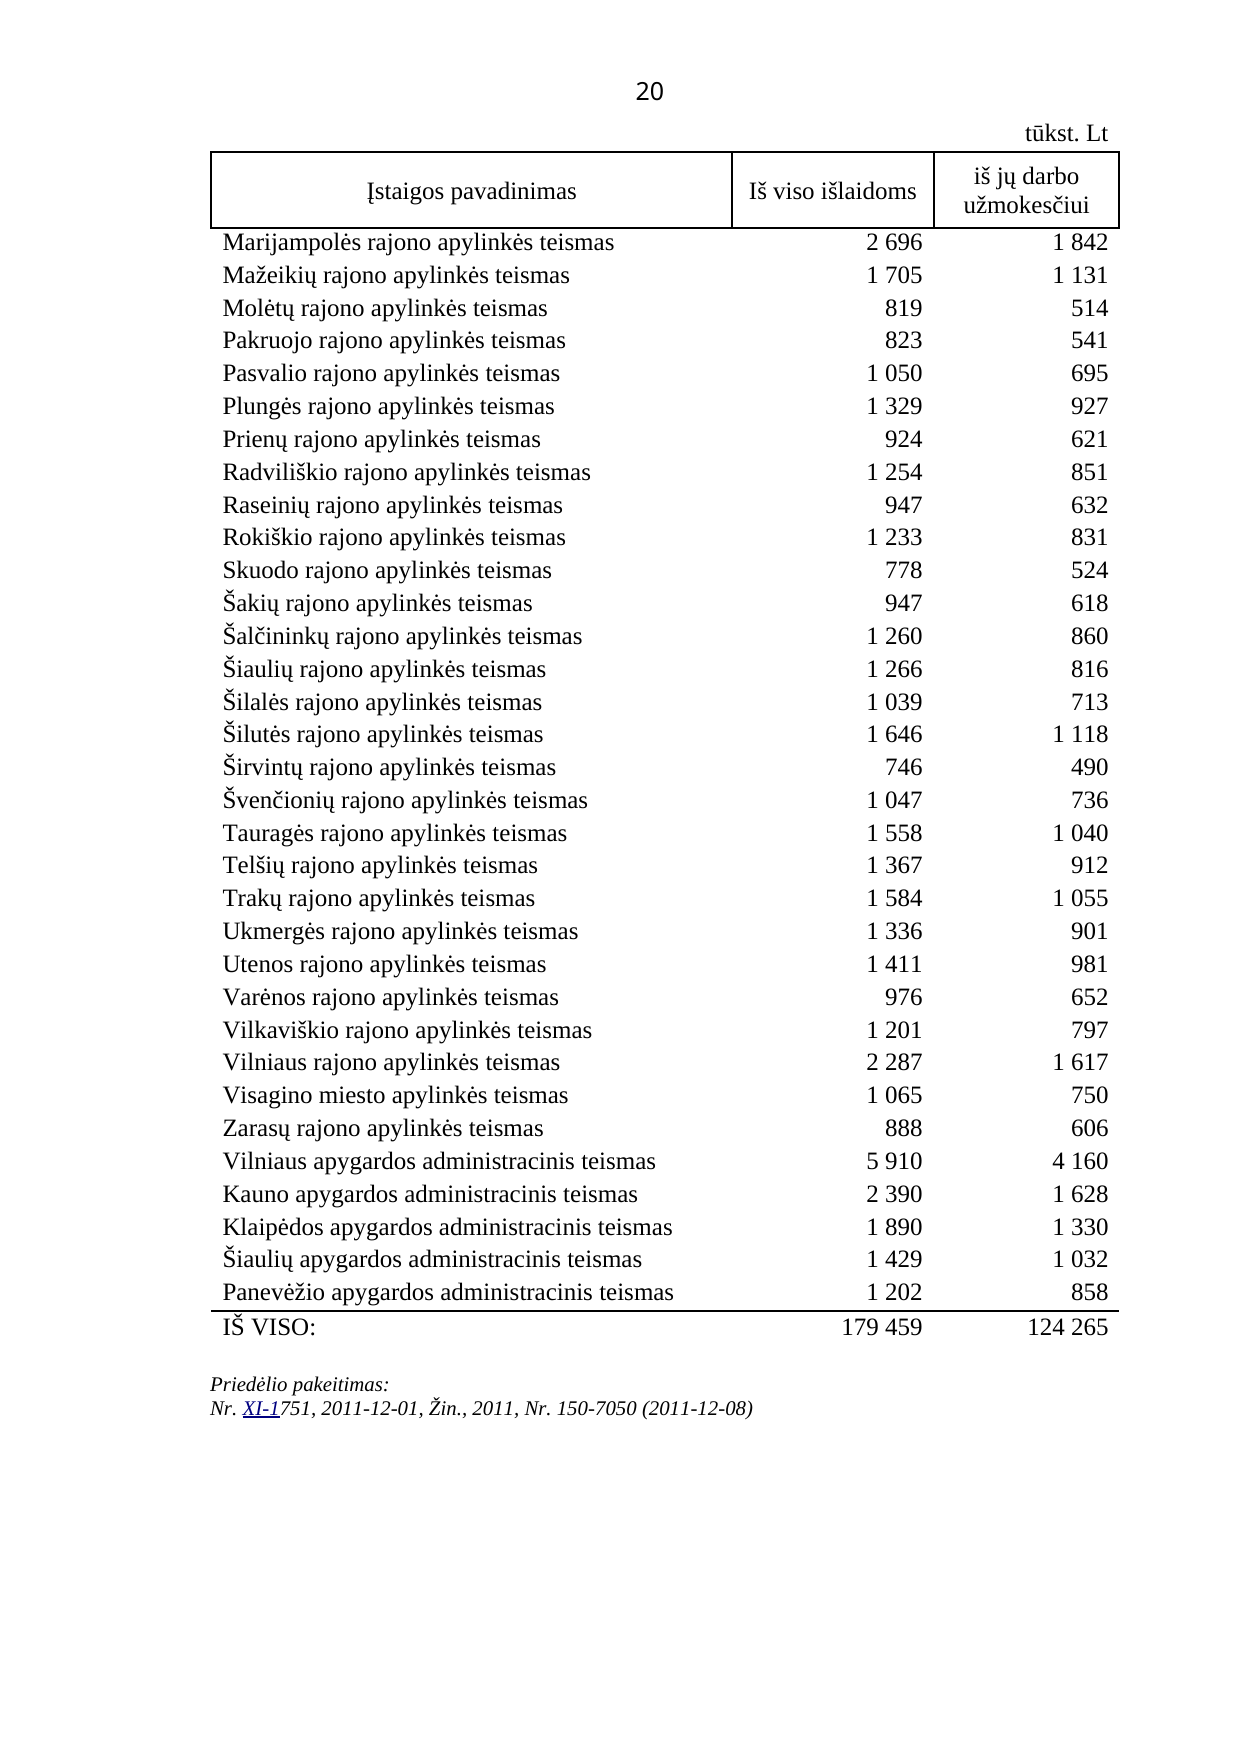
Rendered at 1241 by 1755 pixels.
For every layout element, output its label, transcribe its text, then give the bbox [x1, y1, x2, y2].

table_cell 1 065 [732, 1080, 933, 1113]
table_cell 736 [934, 785, 1119, 818]
table_cell Šiaulių rajono apylinkės teismas [211, 654, 732, 687]
table_cell 1 646 [732, 719, 933, 752]
table_cell 860 [934, 621, 1119, 654]
table_cell Prienų rajono apylinkės teismas [211, 424, 732, 457]
table_cell 524 [934, 555, 1119, 588]
table_cell 1 047 [732, 785, 933, 818]
text Priedėlio pakeitimas: [210, 1372, 1120, 1396]
table_cell 858 [934, 1277, 1119, 1310]
table_cell Vilkaviškio rajono apylinkės teismas [211, 1015, 732, 1047]
table_cell iš jų darbo užmokesčiui [935, 153, 1118, 227]
table_cell Telšių rajono apylinkės teismas [211, 851, 732, 883]
table_cell 541 [934, 326, 1119, 358]
table_cell Visagino miesto apylinkės teismas [211, 1080, 732, 1113]
table_cell Ukmergės rajono apylinkės teismas [211, 916, 732, 949]
table_cell 1 584 [732, 884, 933, 916]
table_cell 797 [934, 1015, 1119, 1047]
table_cell 1 329 [732, 391, 933, 424]
table_cell 1 254 [732, 457, 933, 490]
table_cell 1 201 [732, 1015, 933, 1047]
table_cell Pasvalio rajono apylinkės teismas [211, 359, 732, 391]
table_cell Klaipėdos apygardos administracinis teismas [211, 1212, 732, 1244]
table_cell Šilutės rajono apylinkės teismas [211, 719, 732, 752]
table_cell Radviliškio rajono apylinkės teismas [211, 457, 732, 490]
table_cell 1 705 [732, 260, 933, 293]
table_cell 1 429 [732, 1244, 933, 1277]
text Nr. XI-1751, 2011-12-01, Žin., 2011, Nr. 150-7050 (2011-12-08) [210, 1396, 1120, 1420]
table_cell Molėtų rajono apylinkės teismas [211, 293, 732, 326]
table_cell 1 336 [732, 916, 933, 949]
table_cell Tauragės rajono apylinkės teismas [211, 818, 732, 851]
table_cell Širvintų rajono apylinkės teismas [211, 752, 732, 785]
table_cell 1 202 [732, 1277, 933, 1310]
table_cell 713 [934, 687, 1119, 719]
table_cell 1 890 [732, 1212, 933, 1244]
table_cell Varėnos rajono apylinkės teismas [211, 982, 732, 1015]
table_cell 2 390 [732, 1179, 933, 1212]
table_cell 124 265 [934, 1312, 1119, 1343]
table_cell Šakių rajono apylinkės teismas [211, 588, 732, 621]
table_cell Plungės rajono apylinkės teismas [211, 391, 732, 424]
table_cell 1 039 [732, 687, 933, 719]
table_cell 1 032 [934, 1244, 1119, 1277]
table_cell Panevėžio apygardos administracinis teismas [211, 1277, 732, 1310]
table_cell 1 131 [934, 260, 1119, 293]
table_cell Zarasų rajono apylinkės teismas [211, 1113, 732, 1146]
table_cell 1 233 [732, 523, 933, 555]
table_cell 652 [934, 982, 1119, 1015]
table_cell Šilalės rajono apylinkės teismas [211, 687, 732, 719]
table_cell 1 617 [934, 1048, 1119, 1080]
table_cell 924 [732, 424, 933, 457]
table_cell Iš viso išlaidoms [733, 153, 933, 227]
table_cell 2 696 [732, 229, 933, 260]
table_cell 490 [934, 752, 1119, 785]
table_cell Iš viso: [211, 1312, 732, 1343]
table_cell 514 [934, 293, 1119, 326]
table_cell 976 [732, 982, 933, 1015]
table_cell 1 367 [732, 851, 933, 883]
table_cell 816 [934, 654, 1119, 687]
table_cell Mažeikių rajono apylinkės teismas [211, 260, 732, 293]
table_cell 1 842 [934, 229, 1119, 260]
table_cell Šalčininkų rajono apylinkės teismas [211, 621, 732, 654]
table_cell 901 [934, 916, 1119, 949]
table_cell 5 910 [732, 1146, 933, 1179]
table_cell 1 558 [732, 818, 933, 851]
table_cell 912 [934, 851, 1119, 883]
table_header [211, 118, 732, 151]
table_cell 1 055 [934, 884, 1119, 916]
table_cell 1 330 [934, 1212, 1119, 1244]
table_cell 621 [934, 424, 1119, 457]
table_cell Skuodo rajono apylinkės teismas [211, 555, 732, 588]
table_header tūkst. Lt [934, 118, 1119, 151]
table_cell Švenčionių rajono apylinkės teismas [211, 785, 732, 818]
table_cell 778 [732, 555, 933, 588]
table_cell Trakų rajono apylinkės teismas [211, 884, 732, 916]
table_cell Vilniaus apygardos administracinis teismas [211, 1146, 732, 1179]
table_cell 179 459 [732, 1312, 933, 1343]
table_cell 606 [934, 1113, 1119, 1146]
table_cell 746 [732, 752, 933, 785]
table_cell Pakruojo rajono apylinkės teismas [211, 326, 732, 358]
table_cell 695 [934, 359, 1119, 391]
table_cell 947 [732, 588, 933, 621]
table_cell Vilniaus rajono apylinkės teismas [211, 1048, 732, 1080]
table_cell 1 118 [934, 719, 1119, 752]
table_cell 1 050 [732, 359, 933, 391]
table_cell Raseinių rajono apylinkės teismas [211, 490, 732, 522]
table_cell 981 [934, 949, 1119, 982]
table_cell 2 287 [732, 1048, 933, 1080]
table_cell 851 [934, 457, 1119, 490]
table_cell 1 411 [732, 949, 933, 982]
table_cell Marijampolės rajono apylinkės teismas [211, 229, 732, 260]
table_cell Rokiškio rajono apylinkės teismas [211, 523, 732, 555]
table_cell 1 040 [934, 818, 1119, 851]
table_cell 831 [934, 523, 1119, 555]
table_cell 4 160 [934, 1146, 1119, 1179]
table_cell 819 [732, 293, 933, 326]
table_cell 947 [732, 490, 933, 522]
table_cell 1 628 [934, 1179, 1119, 1212]
table_cell 618 [934, 588, 1119, 621]
table_cell 888 [732, 1113, 933, 1146]
table_cell 1 266 [732, 654, 933, 687]
table_header [732, 118, 933, 151]
table_cell Šiaulių apygardos administracinis teismas [211, 1244, 732, 1277]
table_cell 823 [732, 326, 933, 358]
table_cell 632 [934, 490, 1119, 522]
table_cell Kauno apygardos administracinis teismas [211, 1179, 732, 1212]
table_cell Utenos rajono apylinkės teismas [211, 949, 732, 982]
table_cell 927 [934, 391, 1119, 424]
table_cell Įstaigos pavadinimas [212, 153, 731, 227]
table_cell 1 260 [732, 621, 933, 654]
table_cell 750 [934, 1080, 1119, 1113]
